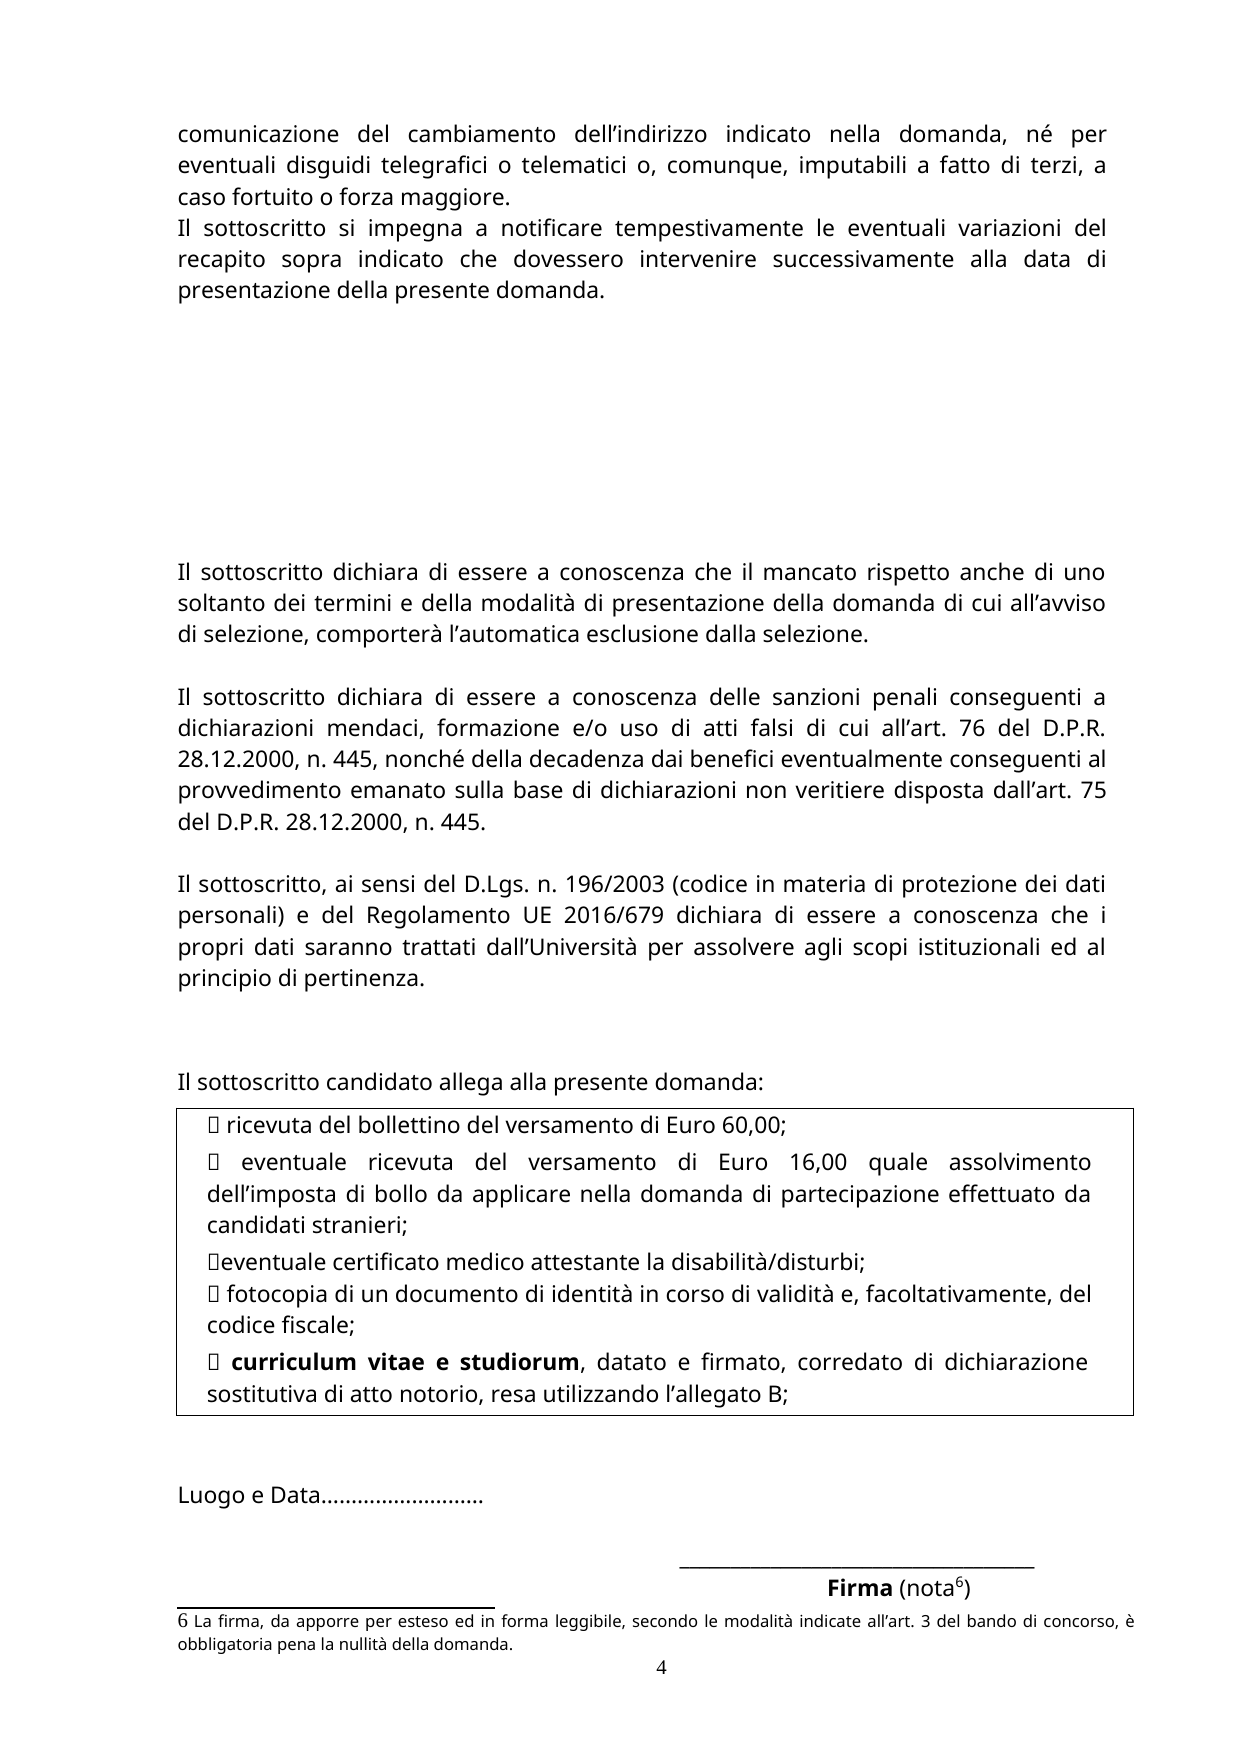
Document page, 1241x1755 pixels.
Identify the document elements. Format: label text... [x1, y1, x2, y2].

text Il sottoscritto candidato allega alla presente domanda: [177, 1066, 1172, 1097]
table_header  ricevuta del bollettino del versamento di Euro 60,00;  eventuale ricevuta del versamento di Euro 16,00 quale assolvimento dell’imposta di bollo da applicare nella domanda di partecipazione effettuato da candidati stranieri; eventuale certificato medico attestante la disabilità/disturbi;  fotocopia di un documento di identità in corso di validità e, facoltativamente, del codice fiscale;  curriculum vitae e studiorum, datato e firmato, corredato di dichiarazione sostitutiva di atto notorio, resa utilizzando l’allegato B; [177, 1109, 1133, 1415]
text Luogo e Data……………………… [177, 1478, 1108, 1510]
text comunicazione del cambiamento dell’indirizzo indicato nella domanda, né per eventuali disguidi telegrafici o telematici o, comunque, imputabili a fatto di terzi, a caso fortuito o forza maggiore. [177, 118, 1108, 212]
text La firma, da apporre per esteso ed in forma leggibile, secondo le modalità indicate all’art. 3 del bando di concorso, è obbligatoria pena la nullità della domanda. [177, 1608, 1137, 1655]
text Firma (nota) [177, 1572, 1108, 1603]
text Il sottoscritto dichiara di essere a conoscenza delle sanzioni penali conseguenti a dichiarazioni mendaci, formazione e/o uso di atti falsi di cui all’art. 76 del D.P.R. 28.12.2000, n. 445, nonché della decadenza dai benefici eventualmente conseguenti al provvedimento emanato sulla base di dichiarazioni non veritiere disposta dall’art. 75 del D.P.R. 28.12.2000, n. 445. [177, 681, 1108, 837]
text Il sottoscritto dichiara di essere a conoscenza che il mancato rispetto anche di uno soltanto dei termini e della modalità di presentazione della domanda di cui all’avviso di selezione, comporterà l’automatica esclusione dalla selezione. [177, 556, 1108, 649]
text Il sottoscritto, ai sensi del D.Lgs. n. 196/2003 (codice in materia di protezione dei dati personali) e del Regolamento UE 2016/679 dichiara di essere a conoscenza che i propri dati saranno trattati dall’Università per assolvere agli scopi istituzionali ed al principio di pertinenza. [177, 868, 1108, 993]
text Il sottoscritto si impegna a notificare tempestivamente le eventuali variazioni del recapito sopra indicato che dovessero intervenire successivamente alla data di presentazione della presente domanda. [177, 212, 1108, 306]
text ___________________________________ [177, 1541, 1108, 1572]
